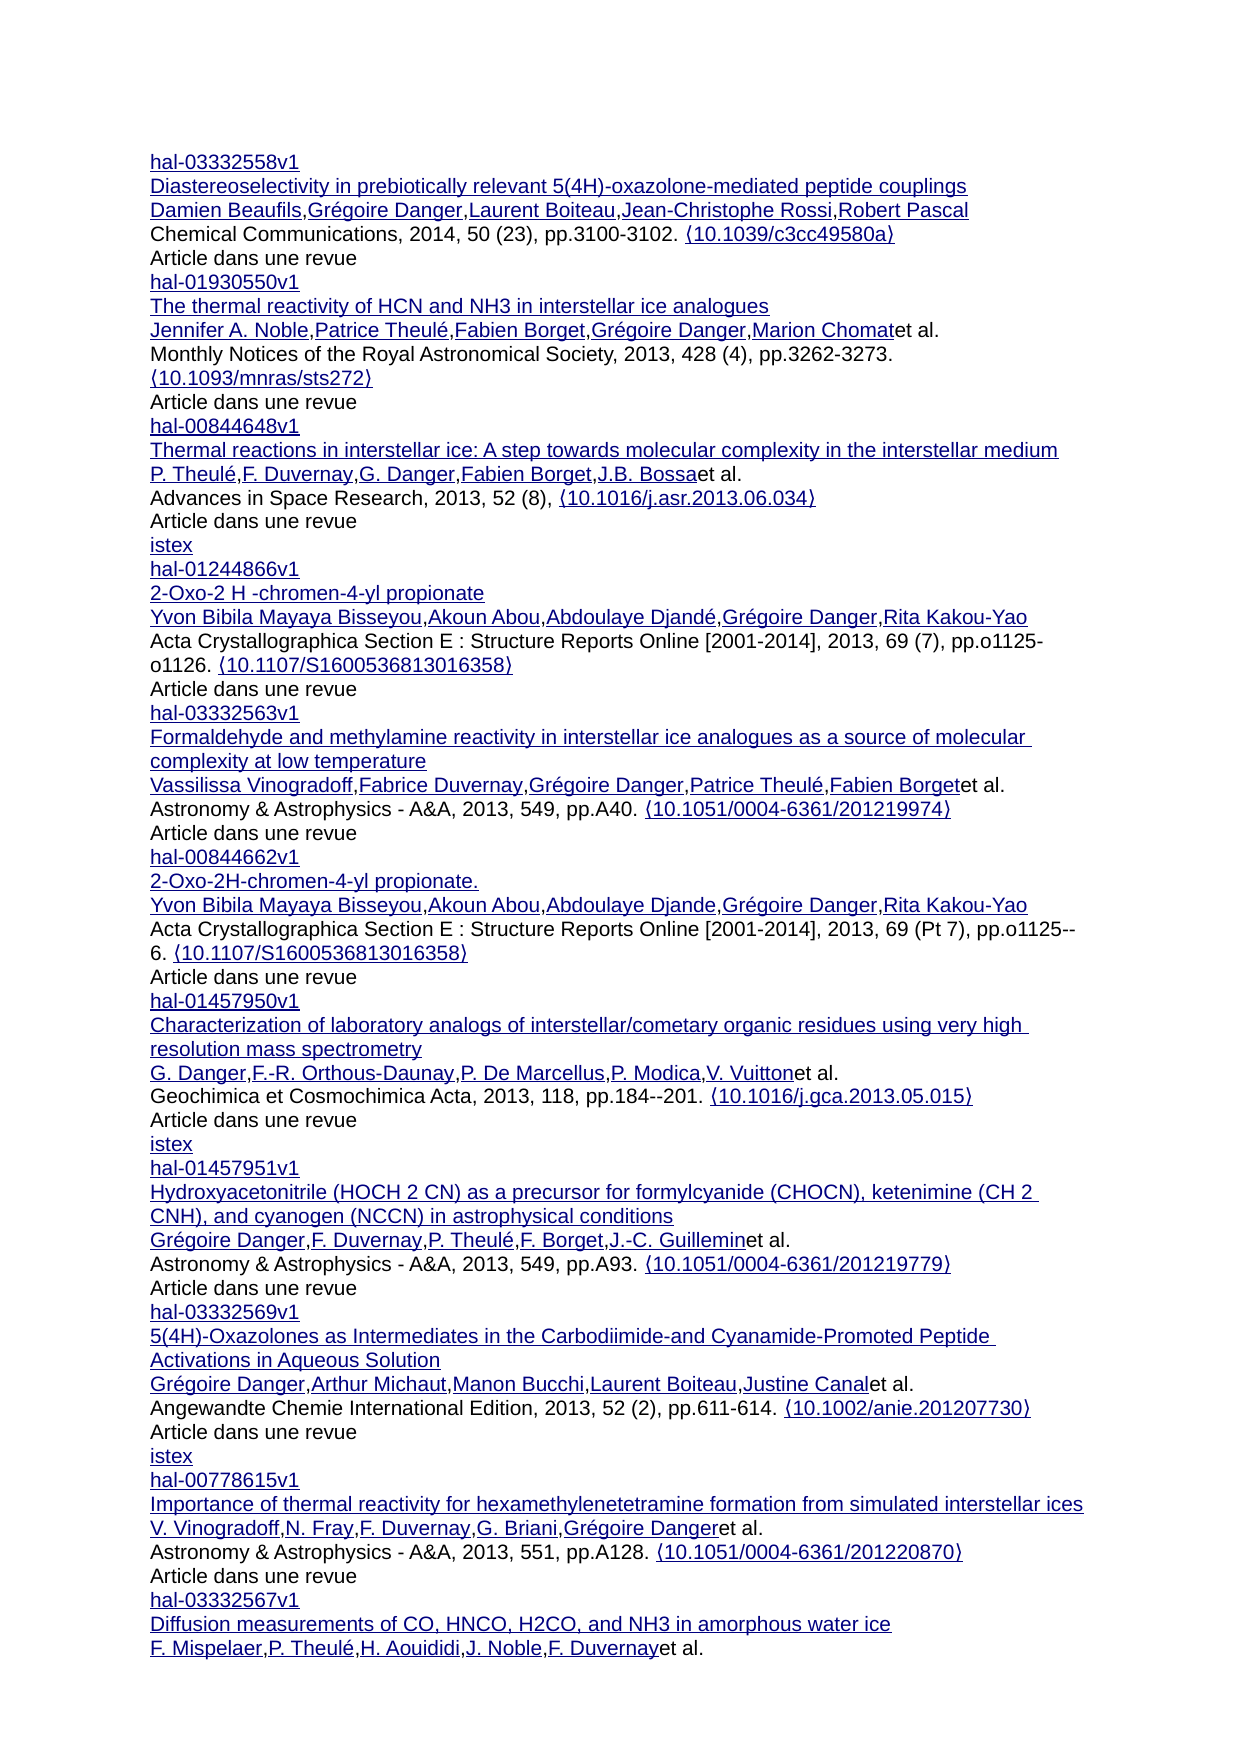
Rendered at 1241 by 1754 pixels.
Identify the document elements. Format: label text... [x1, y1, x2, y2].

table_cell Thermal reactions in interstellar ice: A step towards molecular complexity in the interstellar medium P. Theulé,F. Duvernay,G. Danger,Fabien Borget,J.B. Bossaet al. Advances in Space Research, 2013, 52 (8), ⟨10.1016/j.asr.2013.06.034⟩ Article dans une revue istex hal-01244866v1 [150, 438, 1090, 581]
table_cell The thermal reactivity of HCN and NH3 in interstellar ice analogues Jennifer A. Noble,Patrice Theulé,Fabien Borget,Grégoire Danger,Marion Chomatet al. Monthly Notices of the Royal Astronomical Society, 2013, 428 (4), pp.3262-3273. ⟨10.1093/mnras/sts272⟩ Article dans une revue hal-00844648v1 [150, 294, 1090, 437]
table_cell Characterization of laboratory analogs of interstellar/cometary organic residues using very high resolution mass spectrometry G. Danger,F.-R. Orthous-Daunay,P. De Marcellus,P. Modica,V. Vuittonet al. Geochimica et Cosmochimica Acta, 2013, 118, pp.184--201. ⟨10.1016/j.gca.2013.05.015⟩ Article dans une revue istex hal-01457951v1 [150, 1013, 1090, 1180]
table_cell Formaldehyde and methylamine reactivity in interstellar ice analogues as a source of molecular complexity at low temperature Vassilissa Vinogradoff,Fabrice Duvernay,Grégoire Danger,Patrice Theulé,Fabien Borgetet al. Astronomy & Astrophysics - A&A, 2013, 549, pp.A40. ⟨10.1051/0004-6361/201219974⟩ Article dans une revue hal-00844662v1 [150, 725, 1090, 869]
table_cell Diastereoselectivity in prebiotically relevant 5(4H)-oxazolone-mediated peptide couplings Damien Beaufils,Grégoire Danger,Laurent Boiteau,Jean-Christophe Rossi,Robert Pascal Chemical Communications, 2014, 50 (23), pp.3100-3102. ⟨10.1039/c3cc49580a⟩ Article dans une revue hal-01930550v1 [150, 174, 1090, 294]
table_cell 5(4H)-Oxazolones as Intermediates in the Carbodiimide-and Cyanamide-Promoted Peptide Activations in Aqueous Solution Grégoire Danger,Arthur Michaut,Manon Bucchi,Laurent Boiteau,Justine Canalet al. Angewandte Chemie International Edition, 2013, 52 (2), pp.611-614. ⟨10.1002/anie.201207730⟩ Article dans une revue istex hal-00778615v1 [150, 1324, 1090, 1492]
table_cell hal-03332558v1 [150, 150, 1090, 174]
table_cell Importance of thermal reactivity for hexamethylenetetramine formation from simulated interstellar ices V. Vinogradoff,N. Fray,F. Duvernay,G. Briani,Grégoire Dangeret al. Astronomy & Astrophysics - A&A, 2013, 551, pp.A128. ⟨10.1051/0004-6361/201220870⟩ Article dans une revue hal-03332567v1 [150, 1492, 1090, 1611]
table_cell 2-Oxo-2H-chromen-4-yl propionate. Yvon Bibila Mayaya Bisseyou,Akoun Abou,Abdoulaye Djande,Grégoire Danger,Rita Kakou-Yao Acta Crystallographica Section E : Structure Reports Online [2001-2014], 2013, 69 (Pt 7), pp.o1125--6. ⟨10.1107/S1600536813016358⟩ Article dans une revue hal-01457950v1 [150, 869, 1090, 1012]
table_cell Diffusion measurements of CO, HNCO, H2CO, and NH3 in amorphous water ice F. Mispelaer,P. Theulé,H. Aouididi,J. Noble,F. Duvernayet al. [150, 1611, 1090, 1659]
table_cell 2-Oxo-2 H -chromen-4-yl propionate Yvon Bibila Mayaya Bisseyou,Akoun Abou,Abdoulaye Djandé,Grégoire Danger,Rita Kakou-Yao Acta Crystallographica Section E : Structure Reports Online [2001-2014], 2013, 69 (7), pp.o1125-o1126. ⟨10.1107/S1600536813016358⟩ Article dans une revue hal-03332563v1 [150, 581, 1090, 725]
table_cell Hydroxyacetonitrile (HOCH 2 CN) as a precursor for formylcyanide (CHOCN), ketenimine (CH 2 CNH), and cyanogen (NCCN) in astrophysical conditions Grégoire Danger,F. Duvernay,P. Theulé,F. Borget,J.-C. Guilleminet al. Astronomy & Astrophysics - A&A, 2013, 549, pp.A93. ⟨10.1051/0004-6361/201219779⟩ Article dans une revue hal-03332569v1 [150, 1180, 1090, 1324]
